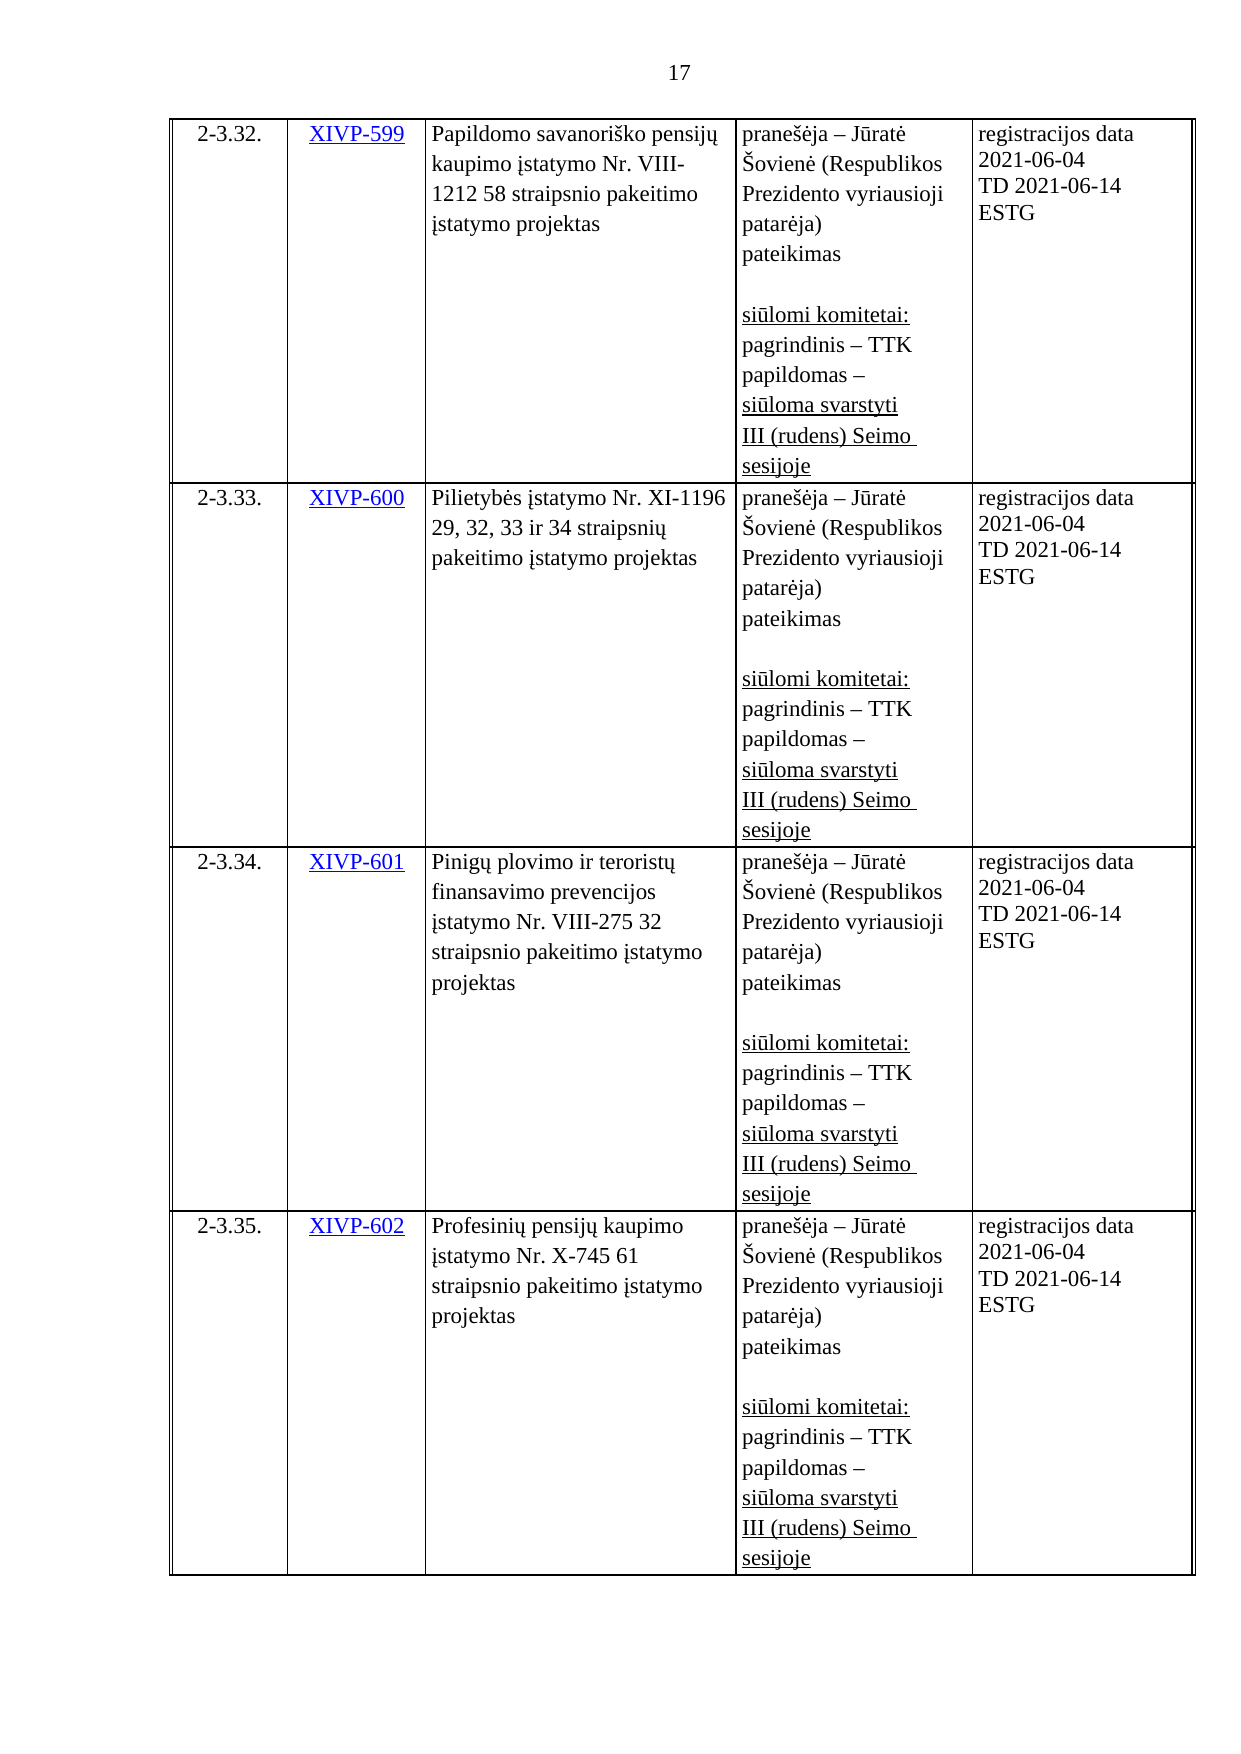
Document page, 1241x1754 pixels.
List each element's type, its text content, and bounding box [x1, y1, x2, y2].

table_cell XIVP-599 [288, 120, 425, 482]
table_cell XIVP-601 [288, 848, 425, 1210]
table_cell Pinigų plovimo ir teroristų finansavimo prevencijos įstatymo Nr. VIII-275 32 straipsnio pakeitimo įstatymo projektas [426, 848, 735, 1210]
table_cell XIVP-602 [288, 1212, 425, 1574]
table_cell pranešėja – Jūratė Šovienė (Respublikos Prezidento vyriausioji patarėja) pateikimas siūlomi komitetai: pagrindinis – TTK papildomas – siūloma svarstyti III (rudens) Seimo sesijoje [737, 1212, 972, 1574]
table_cell [1196, 482, 1240, 846]
table_cell pranešėja – Jūratė Šovienė (Respublikos Prezidento vyriausioji patarėja) pateikimas siūlomi komitetai: pagrindinis – TTK papildomas – siūloma svarstyti III (rudens) Seimo sesijoje [737, 484, 972, 846]
table_cell Profesinių pensijų kaupimo įstatymo Nr. X-745 61 straipsnio pakeitimo įstatymo projektas [426, 1212, 735, 1574]
table_cell XIVP-600 [288, 484, 425, 846]
table_cell registracijos data 2021-06-04 TD 2021-06-14 ESTG [973, 1212, 1191, 1574]
table_cell [1196, 1210, 1240, 1574]
table_cell registracijos data 2021-06-04 TD 2021-06-14 ESTG [973, 848, 1191, 1210]
table_cell Pilietybės įstatymo Nr. XI-1196 29, 32, 33 ir 34 straipsnių pakeitimo įstatymo projektas [426, 484, 735, 846]
table_cell 2-3.32. [173, 120, 287, 482]
table_cell pranešėja – Jūratė Šovienė (Respublikos Prezidento vyriausioji patarėja) pateikimas siūlomi komitetai: pagrindinis – TTK papildomas – siūloma svarstyti III (rudens) Seimo sesijoje [737, 848, 972, 1210]
table_cell registracijos data 2021-06-04 TD 2021-06-14 ESTG [973, 120, 1191, 482]
table_cell [1196, 118, 1240, 482]
table_cell 2-3.34. [173, 848, 287, 1210]
table_cell registracijos data 2021-06-04 TD 2021-06-14 ESTG [973, 484, 1191, 846]
table_cell 2-3.35. [173, 1212, 287, 1574]
table_cell 2-3.33. [173, 484, 287, 846]
table_cell pranešėja – Jūratė Šovienė (Respublikos Prezidento vyriausioji patarėja) pateikimas siūlomi komitetai: pagrindinis – TTK papildomas – siūloma svarstyti III (rudens) Seimo sesijoje [737, 120, 972, 482]
table_cell [1196, 846, 1240, 1210]
table_cell Papildomo savanoriško pensijų kaupimo įstatymo Nr. VIII-1212 58 straipsnio pakeitimo įstatymo projektas [426, 120, 735, 482]
